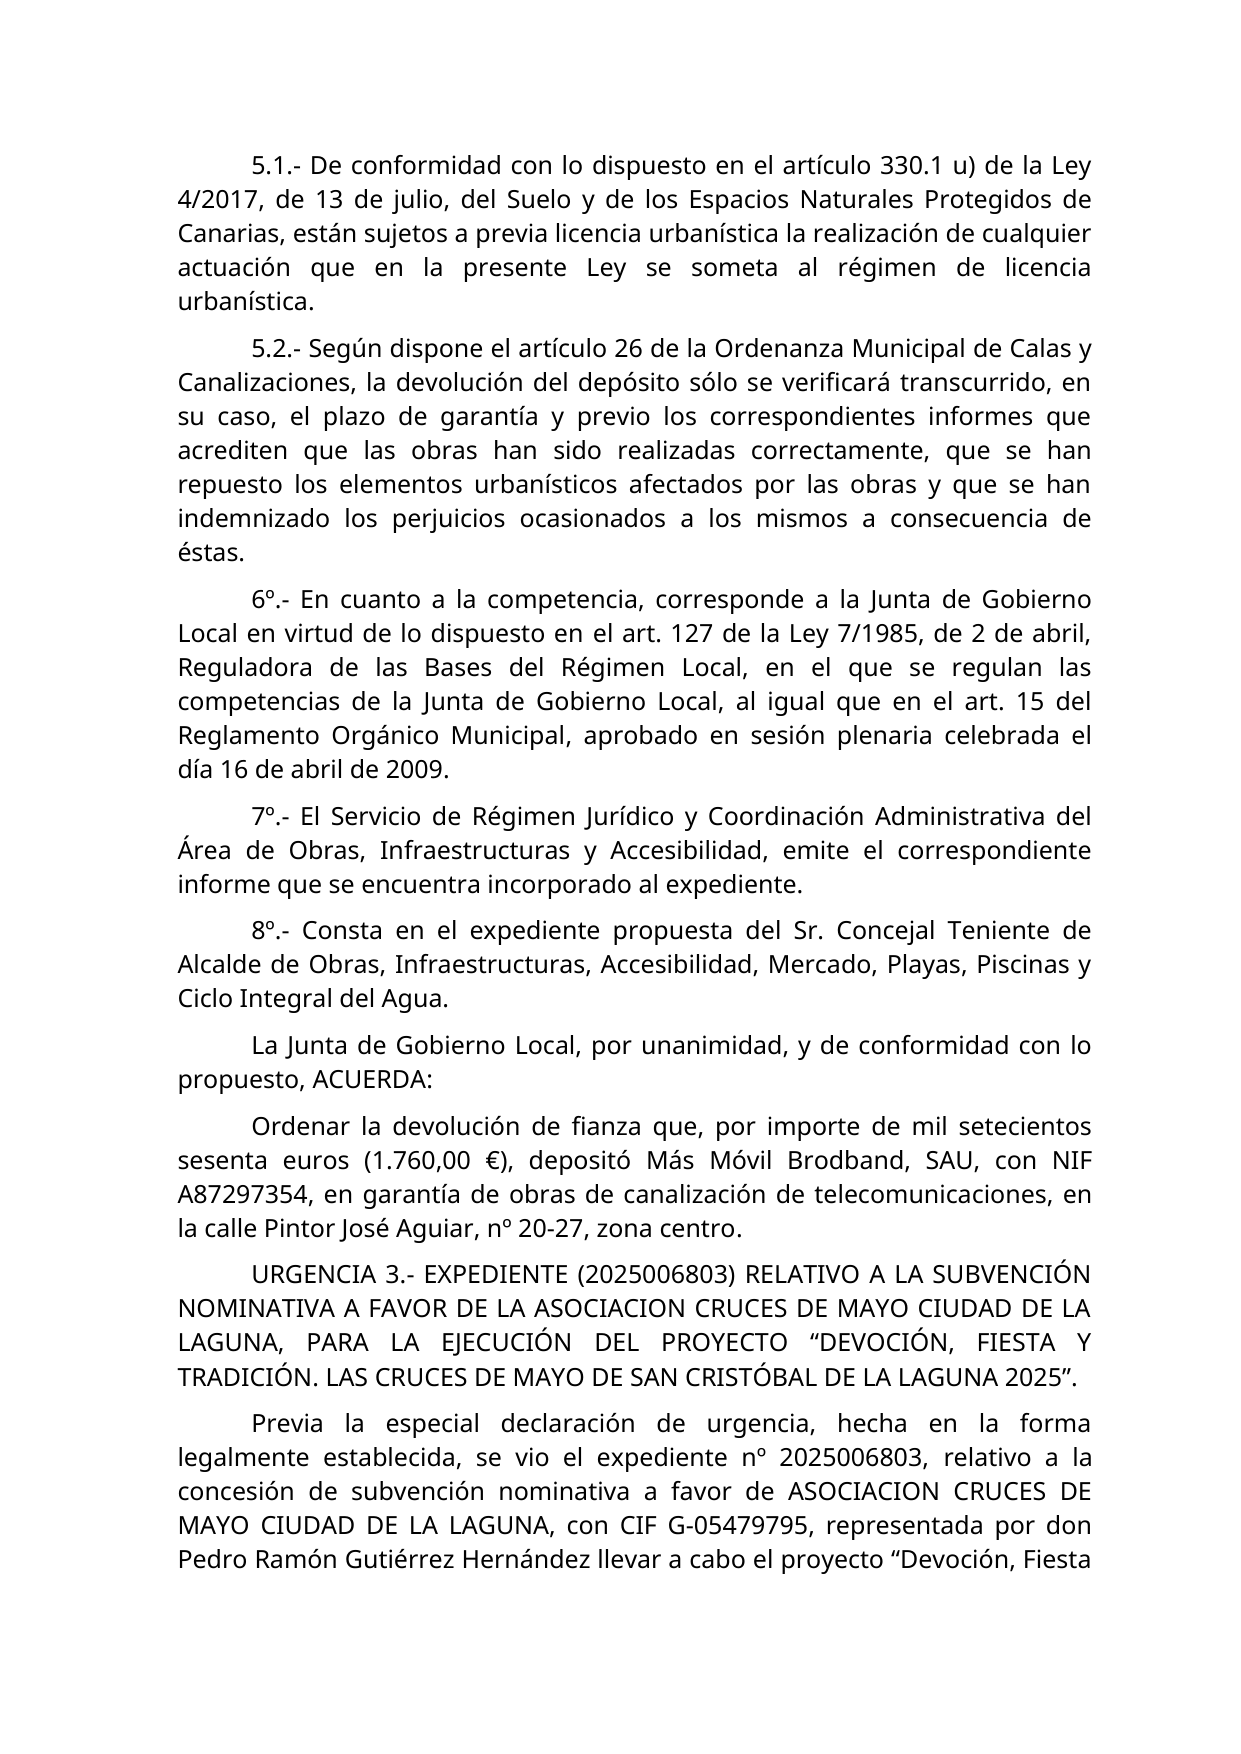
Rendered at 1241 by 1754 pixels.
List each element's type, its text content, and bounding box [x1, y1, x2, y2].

text 7º.- El Servicio de Régimen Jurídico y Coordinación Administrativa del Área de Obras, Infraestructuras y Accesibilidad, emite el correspondiente informe que se encuentra incorporado al expediente. [177, 798, 1093, 900]
text 5.1.- De conformidad con lo dispuesto en el artículo 330.1 u) de la Ley 4/2017, de 13 de julio, del Suelo y de los Espacios Naturales Protegidos de Canarias, están sujetos a previa licencia urbanística la realización de cualquier actuación que en la presente Ley se someta al régimen de licencia urbanística. [177, 148, 1093, 318]
text URGENCIA 3.- EXPEDIENTE (2025006803) RELATIVO A LA SUBVENCIÓN NOMINATIVA A FAVOR DE LA ASOCIACION CRUCES DE MAYO CIUDAD DE LA LAGUNA, PARA LA EJECUCIÓN DEL PROYECTO “DEVOCIÓN, FIESTA Y TRADICIÓN. LAS CRUCES DE MAYO DE SAN CRISTÓBAL DE LA LAGUNA 2025”. [177, 1257, 1093, 1393]
text 6º.- En cuanto a la competencia, corresponde a la Junta de Gobierno Local en virtud de lo dispuesto en el art. 127 de la Ley 7/1985, de 2 de abril, Reguladora de las Bases del Régimen Local, en el que se regulan las competencias de la Junta de Gobierno Local, al igual que en el art. 15 del Reglamento Orgánico Municipal, aprobado en sesión plenaria celebrada el día 16 de abril de 2009. [177, 581, 1093, 786]
text 5.2.- Según dispone el artículo 26 de la Ordenanza Municipal de Calas y Canalizaciones, la devolución del depósito sólo se verificará transcurrido, en su caso, el plazo de garantía y previo los correspondientes informes que acrediten que las obras han sido realizadas correctamente, que se han repuesto los elementos urbanísticos afectados por las obras y que se han indemnizado los perjuicios ocasionados a los mismos a consecuencia de éstas. [177, 330, 1093, 569]
text 8º.- Consta en el expediente propuesta del Sr. Concejal Teniente de Alcalde de Obras, Infraestructuras, Accesibilidad, Mercado, Playas, Piscinas y Ciclo Integral del Agua. [177, 913, 1093, 1015]
text Ordenar la devolución de fianza que, por importe de mil setecientos sesenta euros (1.760,00 €), depositó Más Móvil Brodband, SAU, con NIF A87297354, en garantía de obras de canalización de telecomunicaciones, en la calle Pintor José Aguiar, nº 20-27, zona centro. [177, 1108, 1093, 1244]
text Previa la especial declaración de urgencia, hecha en la forma legalmente establecida, se vio el expediente nº 2025006803, relativo a la concesión de subvención nominativa a favor de ASOCIACION CRUCES DE MAYO CIUDAD DE LA LAGUNA, con CIF G-05479795, representada por don Pedro Ramón Gutiérrez Hernández llevar a cabo el proyecto “Devoción, Fiesta [177, 1406, 1093, 1576]
text La Junta de Gobierno Local, por unanimidad, y de conformidad con lo propuesto, ACUERDA: [177, 1028, 1093, 1096]
